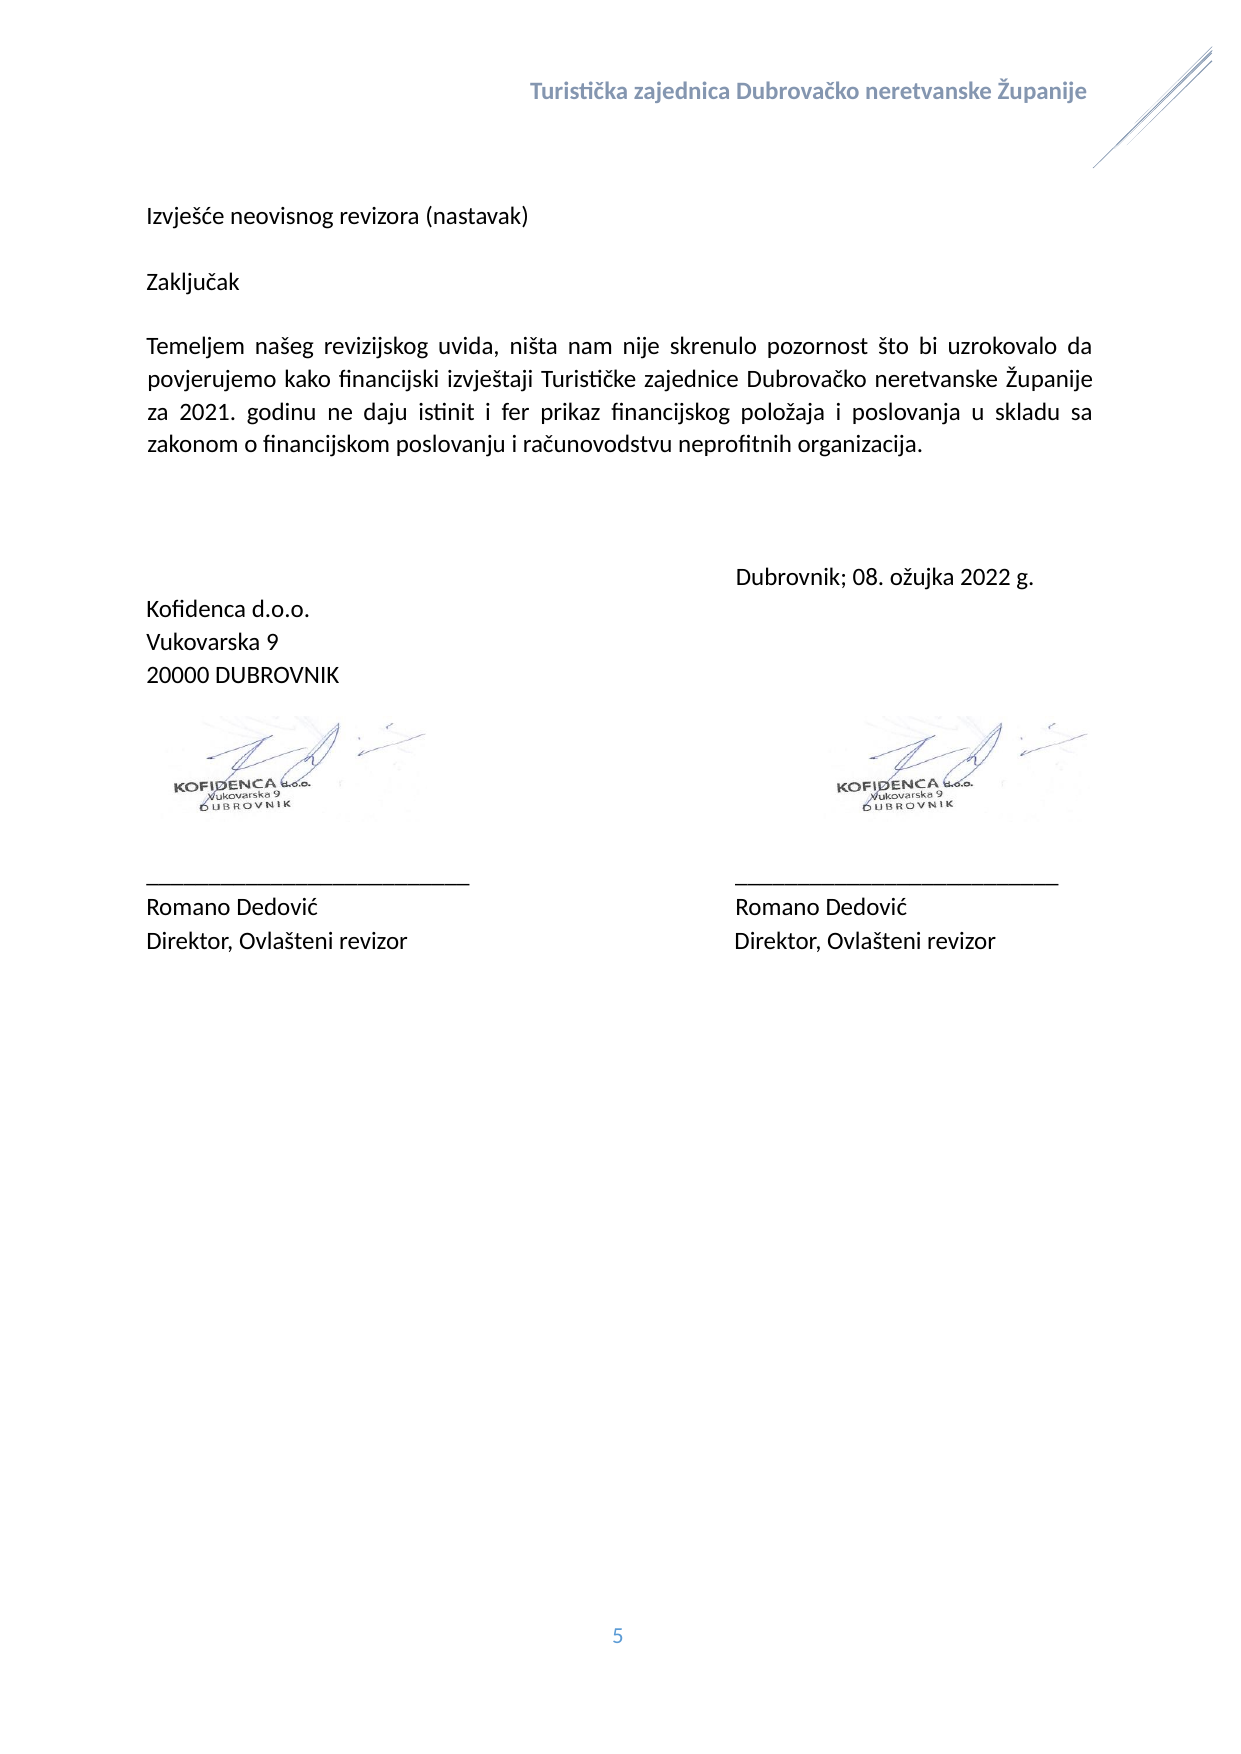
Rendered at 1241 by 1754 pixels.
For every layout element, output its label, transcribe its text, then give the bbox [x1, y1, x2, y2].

text Zaključak [146, 266, 1094, 296]
text Kofidenca d.o.o. [146, 593, 1094, 624]
text Vukovarska 9 [146, 626, 1094, 657]
text 20000 DUBROVNIK [146, 659, 1094, 690]
text __________________________ __________________________ [146, 858, 1103, 889]
text Direktor, Ovlašteni revizor Direktor, Ovlašteni revizor [146, 925, 1103, 956]
text Romano Dedović Romano Dedović [146, 891, 1103, 922]
text Temeljem našeg revizijskog uvida, ništa nam nije skrenulo pozornost što bi uzrokovalo da povjerujemo kako financijski izvještaji Turističke zajednice Dubrovačko neretvanske Županije za 2021. godinu ne daju istinit i fer prikaz financijskog položaja i poslovanja u skladu sa zakonom o financijskom poslovanju i računovodstvu neprofitnih organizacija. [146, 330, 1094, 459]
text Izvješće neovisnog revizora (nastavak) [146, 200, 1094, 231]
text Dubrovnik; 08. ožujka 2022 g. [146, 561, 1103, 591]
